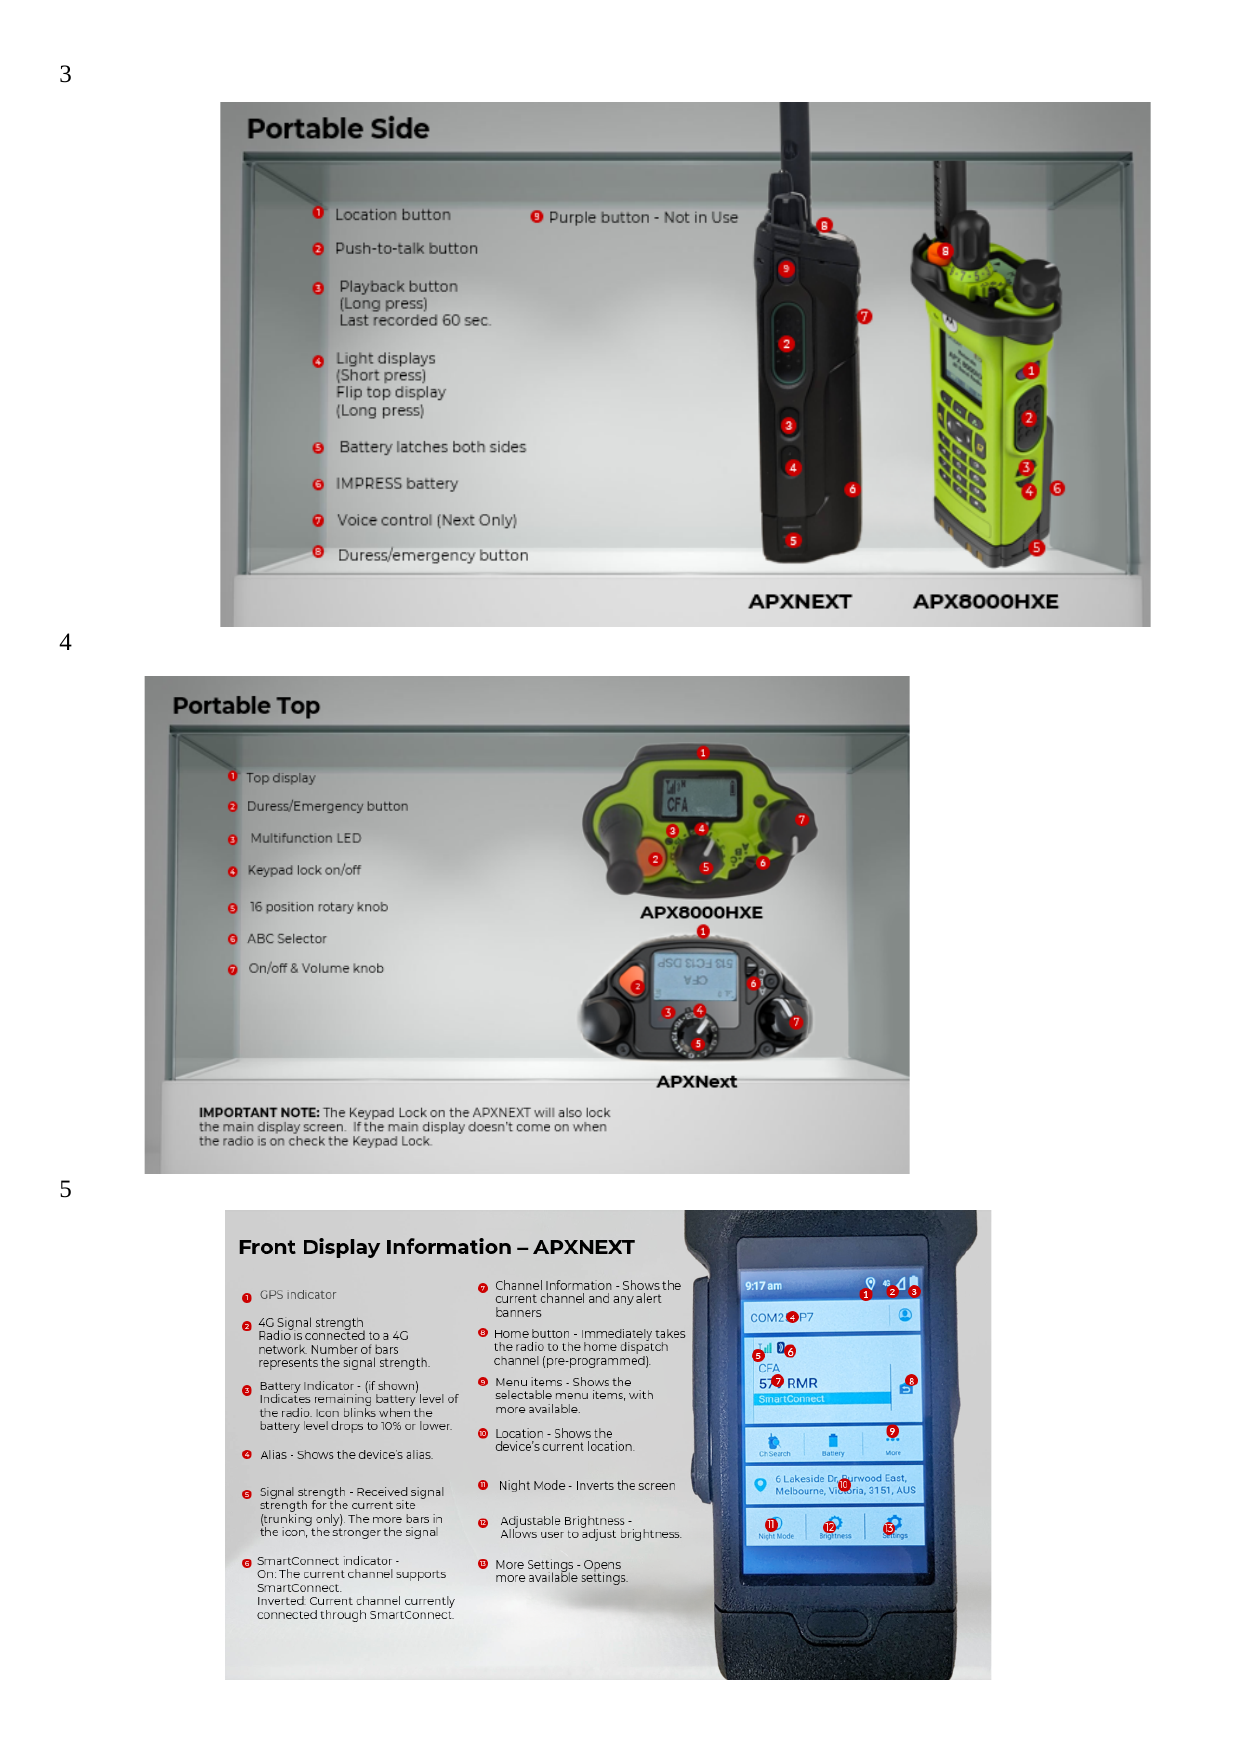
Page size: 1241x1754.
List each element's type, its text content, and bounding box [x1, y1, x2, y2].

picture [144, 676, 910, 1174]
text 4 [59, 88, 1181, 656]
text 5 [59, 656, 1181, 1203]
picture [225, 1210, 992, 1680]
picture [220, 102, 1151, 627]
text 3 [59, 59, 1181, 88]
